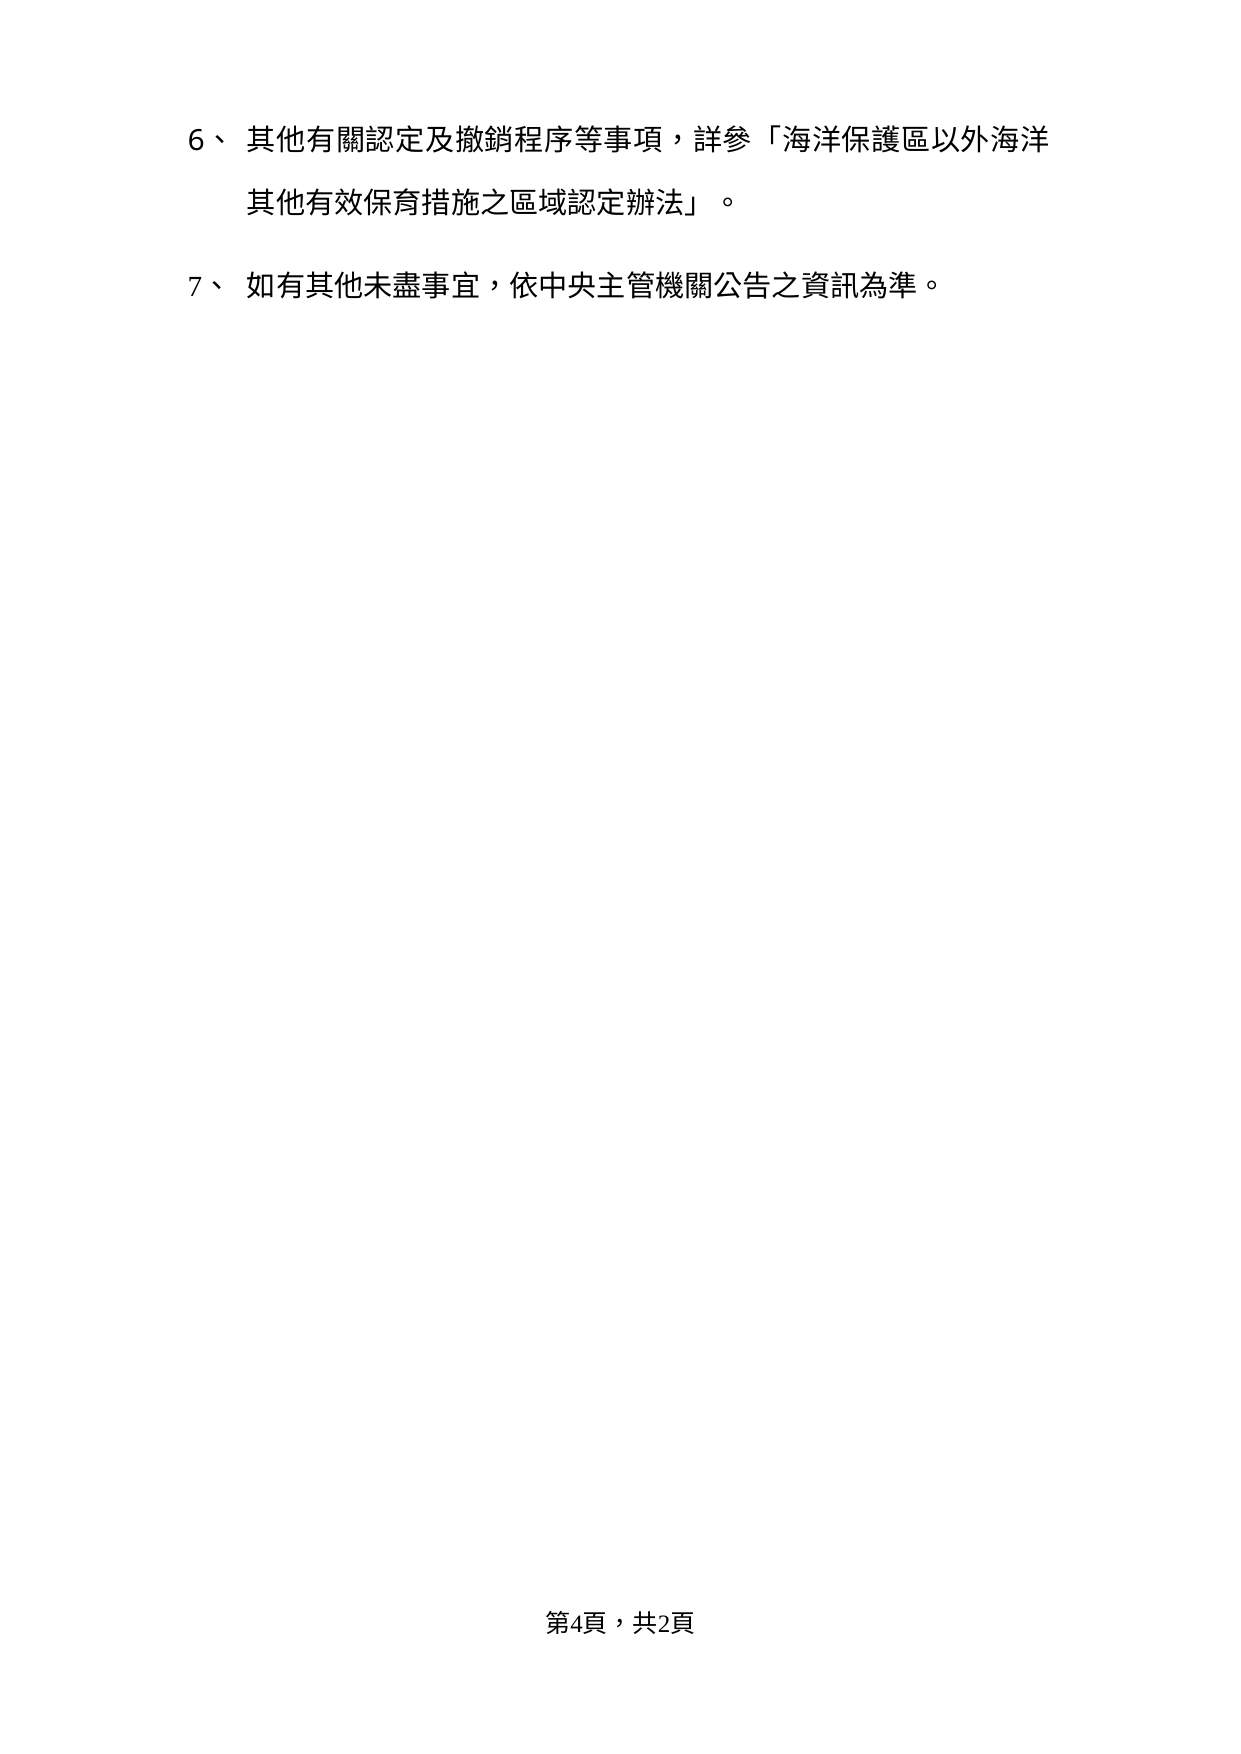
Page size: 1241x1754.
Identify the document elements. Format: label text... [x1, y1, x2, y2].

list 其他有關認定及撤銷程序等事項，詳參「海洋保護區以外海洋其他有效保育措施之區域認定辦法」。 [187, 96, 1053, 221]
list 如有其他未盡事宜，依中央主管機關公告之資訊為準。 [187, 242, 1053, 304]
